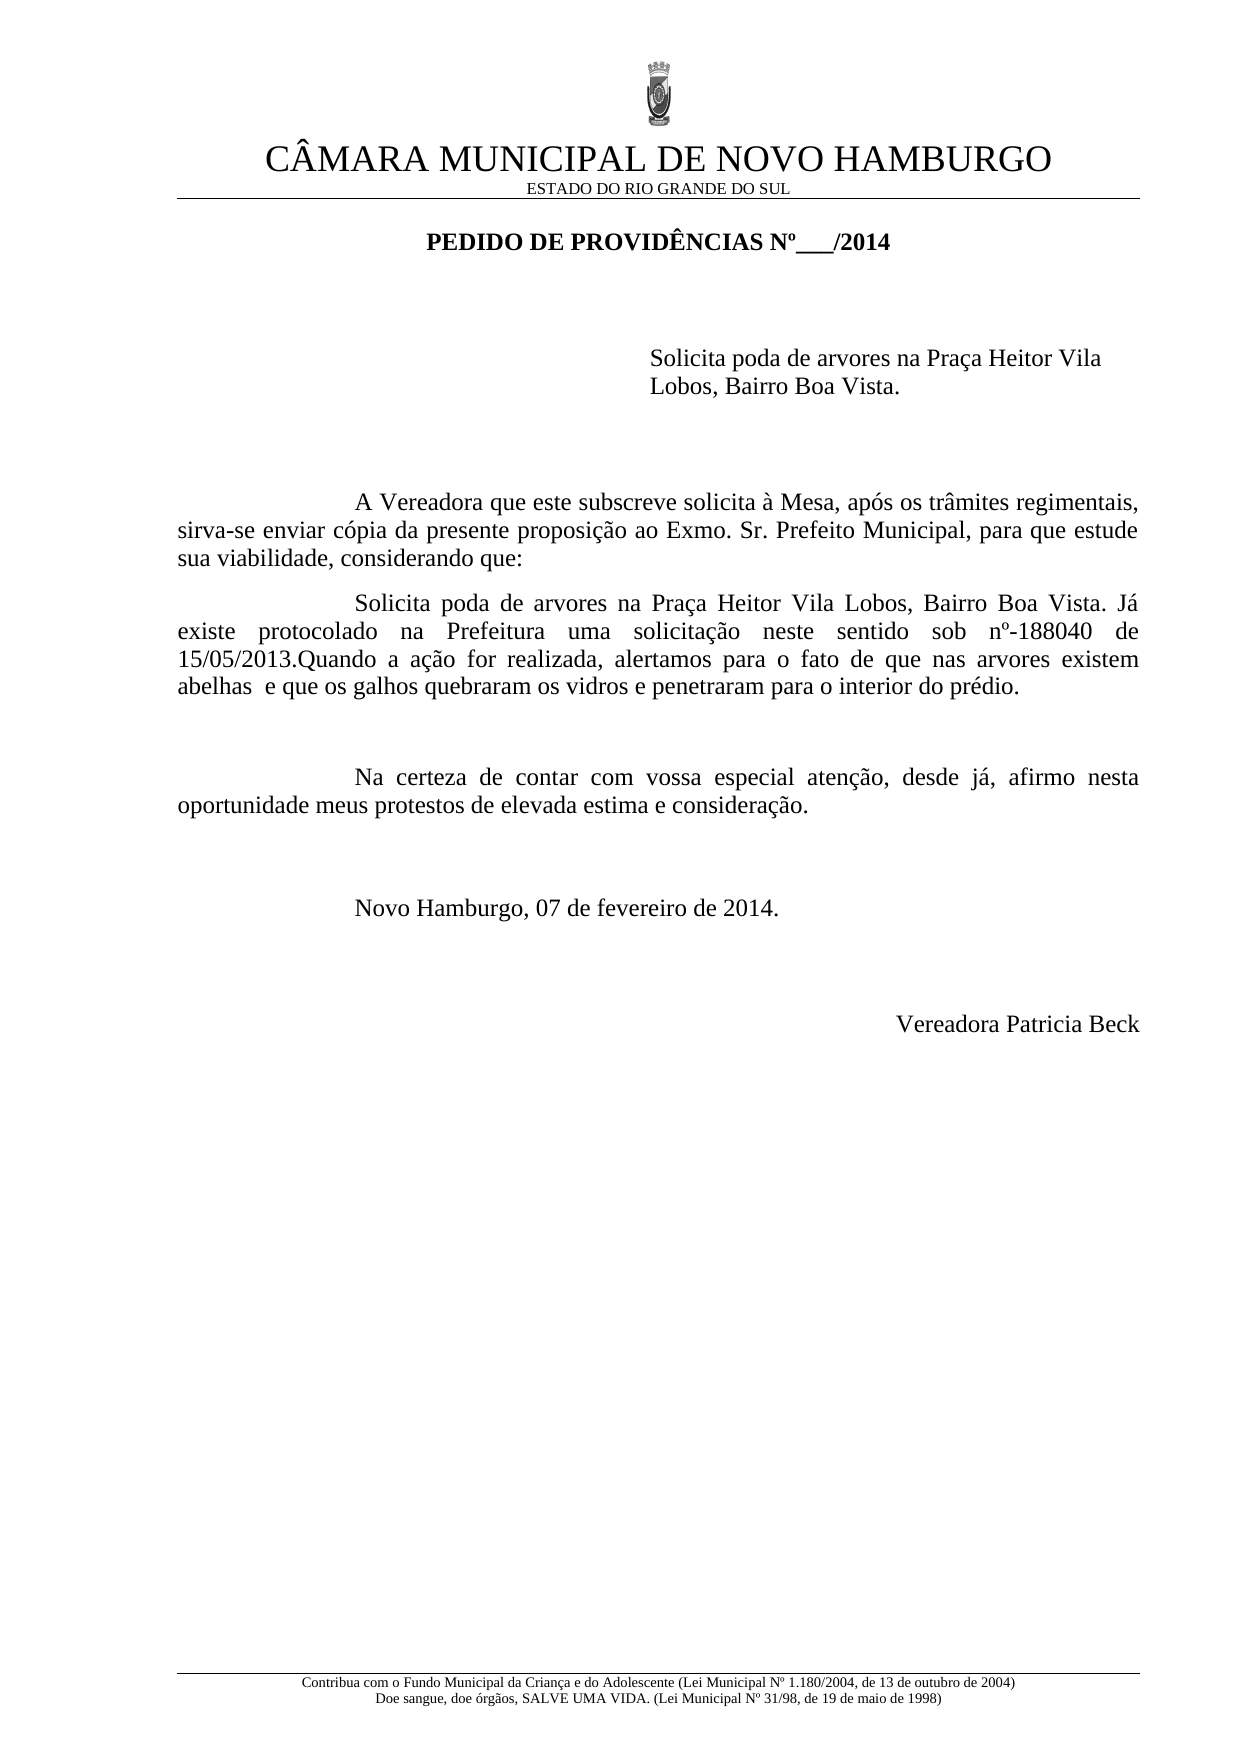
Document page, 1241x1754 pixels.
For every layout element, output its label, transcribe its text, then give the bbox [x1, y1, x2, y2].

text Solicita poda de arvores na Praça Heitor Vila Lobos, Bairro Boa Vista. [649, 344, 1140, 400]
text PEDIDO DE PROVIDÊNCIAS Nº___/2014 [177, 228, 1140, 256]
text Solicita poda de arvores na Praça Heitor Vila Lobos, Bairro Boa Vista. Já existe protocolado na Prefeitura uma solicitação neste sentido sob nº-188040 de 15/05/2013.Quando a ação for realizada, alertamos para o fato de que nas arvores existem abelhas e que os galhos quebraram os vidros e penetraram para o interior do prédio. [177, 589, 1140, 700]
text A Vereadora que este subscreve solicita à Mesa, após os trâmites regimentais, sirva-se enviar cópia da presente proposição ao Exmo. Sr. Prefeito Municipal, para que estude sua viabilidade, considerando que: [177, 488, 1140, 572]
text Na certeza de contar com vossa especial atenção, desde já, afirmo nesta oportunidade meus protestos de elevada estima e consideração. [177, 763, 1140, 819]
text Novo Hamburgo, 07 de fevereiro de 2014. [177, 894, 1140, 921]
text Vereadora Patricia Beck [649, 1010, 1140, 1038]
